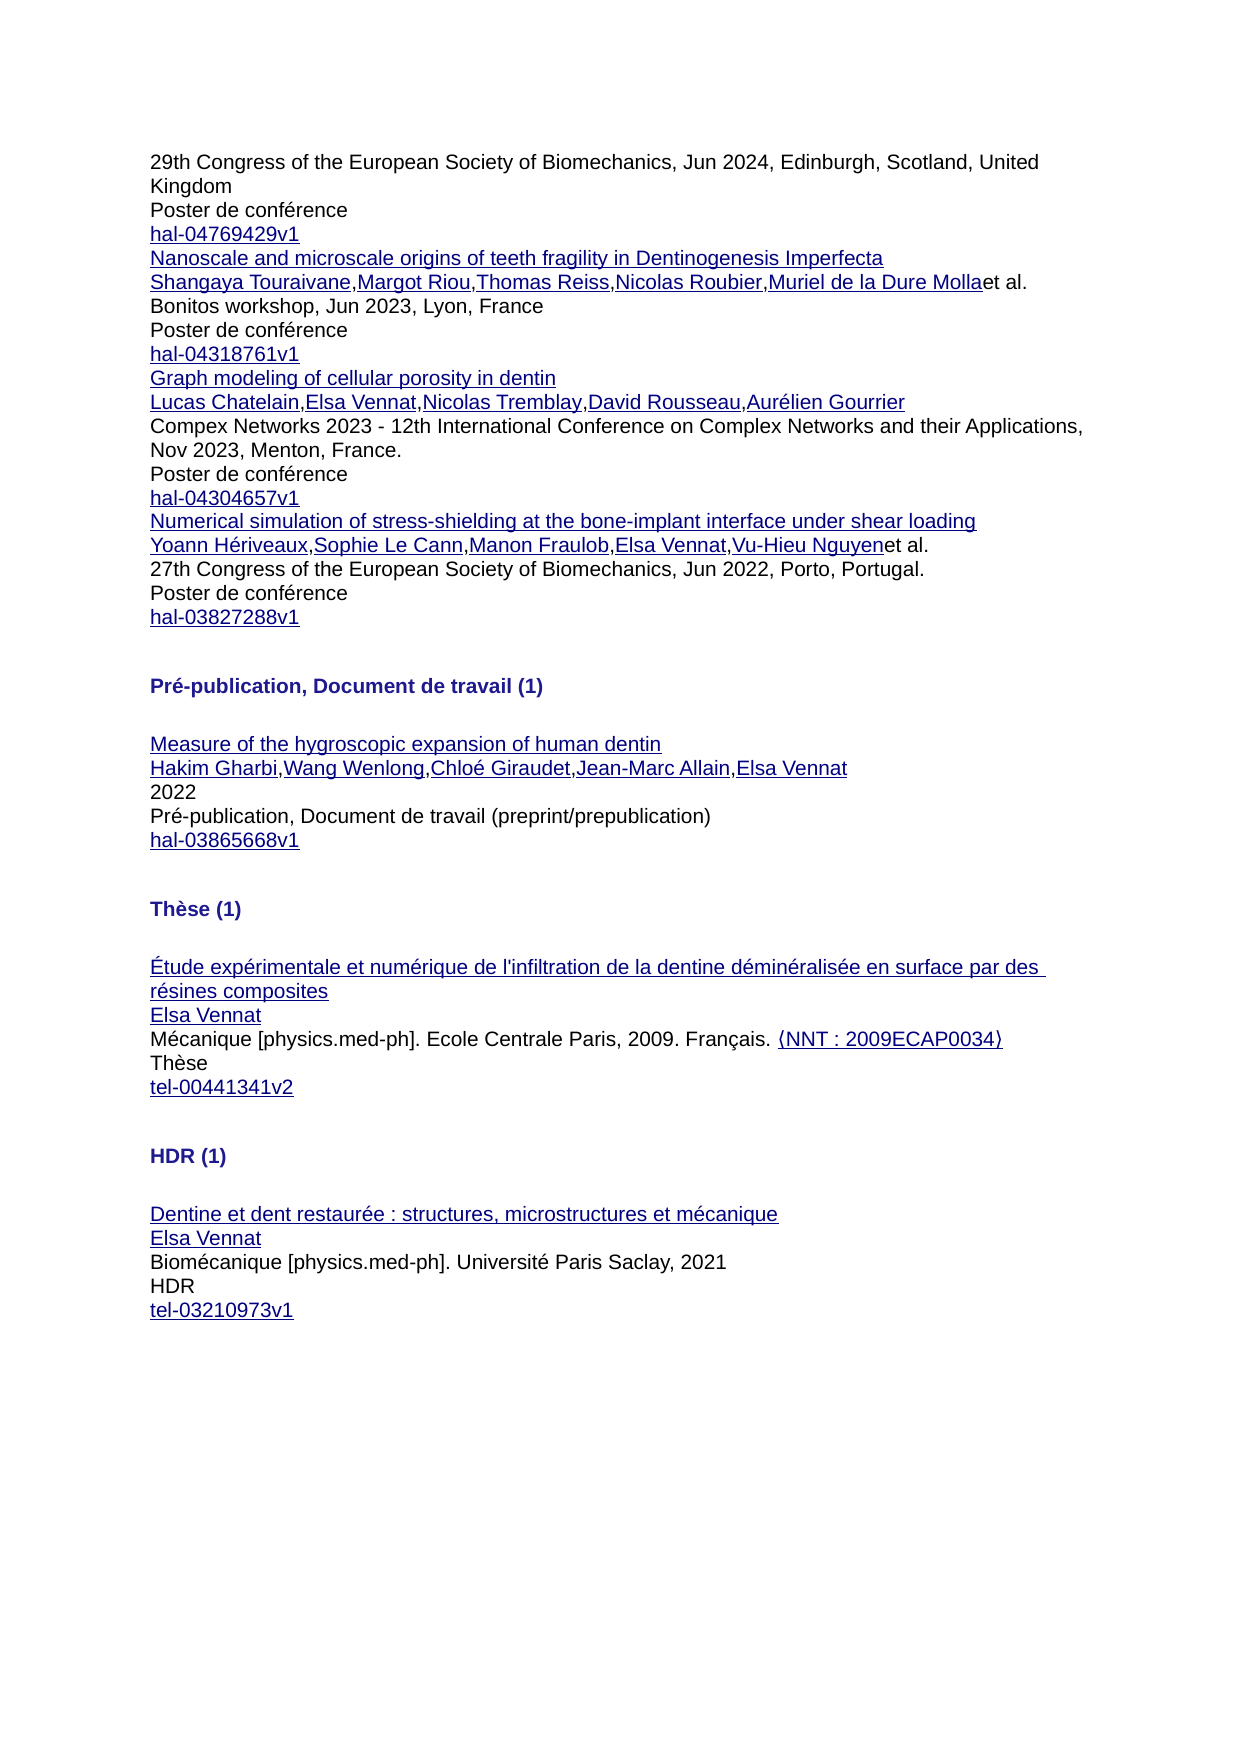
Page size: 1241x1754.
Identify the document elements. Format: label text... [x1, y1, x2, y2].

table_cell Numerical simulation of stress-shielding at the bone-implant interface under shear loading Yoann Hériveaux,Sophie Le Cann,Manon Fraulob,Elsa Vennat,Vu-Hieu Nguyenet al. 27th Congress of the European Society of Biomechanics, Jun 2022, Porto, Portugal. Poster de conférence hal-03827288v1 [150, 509, 1090, 629]
table_header Measure of the hygroscopic expansion of human dentin Hakim Gharbi,Wang Wenlong,Chloé Giraudet,Jean-Marc Allain,Elsa Vennat 2022 Pré-publication, Document de travail (preprint/prepublication) hal-03865668v1 [150, 732, 1090, 852]
table_header Dentine et dent restaurée : structures, microstructures et mécanique Elsa Vennat Biomécanique [physics.med-ph]. Université Paris Saclay, 2021 HDR tel-03210973v1 [150, 1202, 1090, 1322]
subtitle Thèse (1) [150, 897, 1090, 921]
table_cell Graph modeling of cellular porosity in dentin Lucas Chatelain,Elsa Vennat,Nicolas Tremblay,David Rousseau,Aurélien Gourrier Compex Networks 2023 - 12th International Conference on Complex Networks and their Applications, Nov 2023, Menton, France. Poster de conférence hal-04304657v1 [150, 366, 1090, 509]
table_cell 29th Congress of the European Society of Biomechanics, Jun 2024, Edinburgh, Scotland, United Kingdom Poster de conférence hal-04769429v1 [150, 150, 1090, 246]
subtitle Pré-publication, Document de travail (1) [150, 674, 1090, 698]
table_header Étude expérimentale et numérique de l'infiltration de la dentine déminéralisée en surface par des résines composites Elsa Vennat Mécanique [physics.med-ph]. Ecole Centrale Paris, 2009. Français. ⟨NNT : 2009ECAP0034⟩ Thèse tel-00441341v2 [150, 955, 1090, 1099]
subtitle HDR (1) [150, 1144, 1090, 1168]
table_cell Nanoscale and microscale origins of teeth fragility in Dentinogenesis Imperfecta Shangaya Touraivane,Margot Riou,Thomas Reiss,Nicolas Roubier,Muriel de la Dure Mollaet al. Bonitos workshop, Jun 2023, Lyon, France Poster de conférence hal-04318761v1 [150, 246, 1090, 366]
